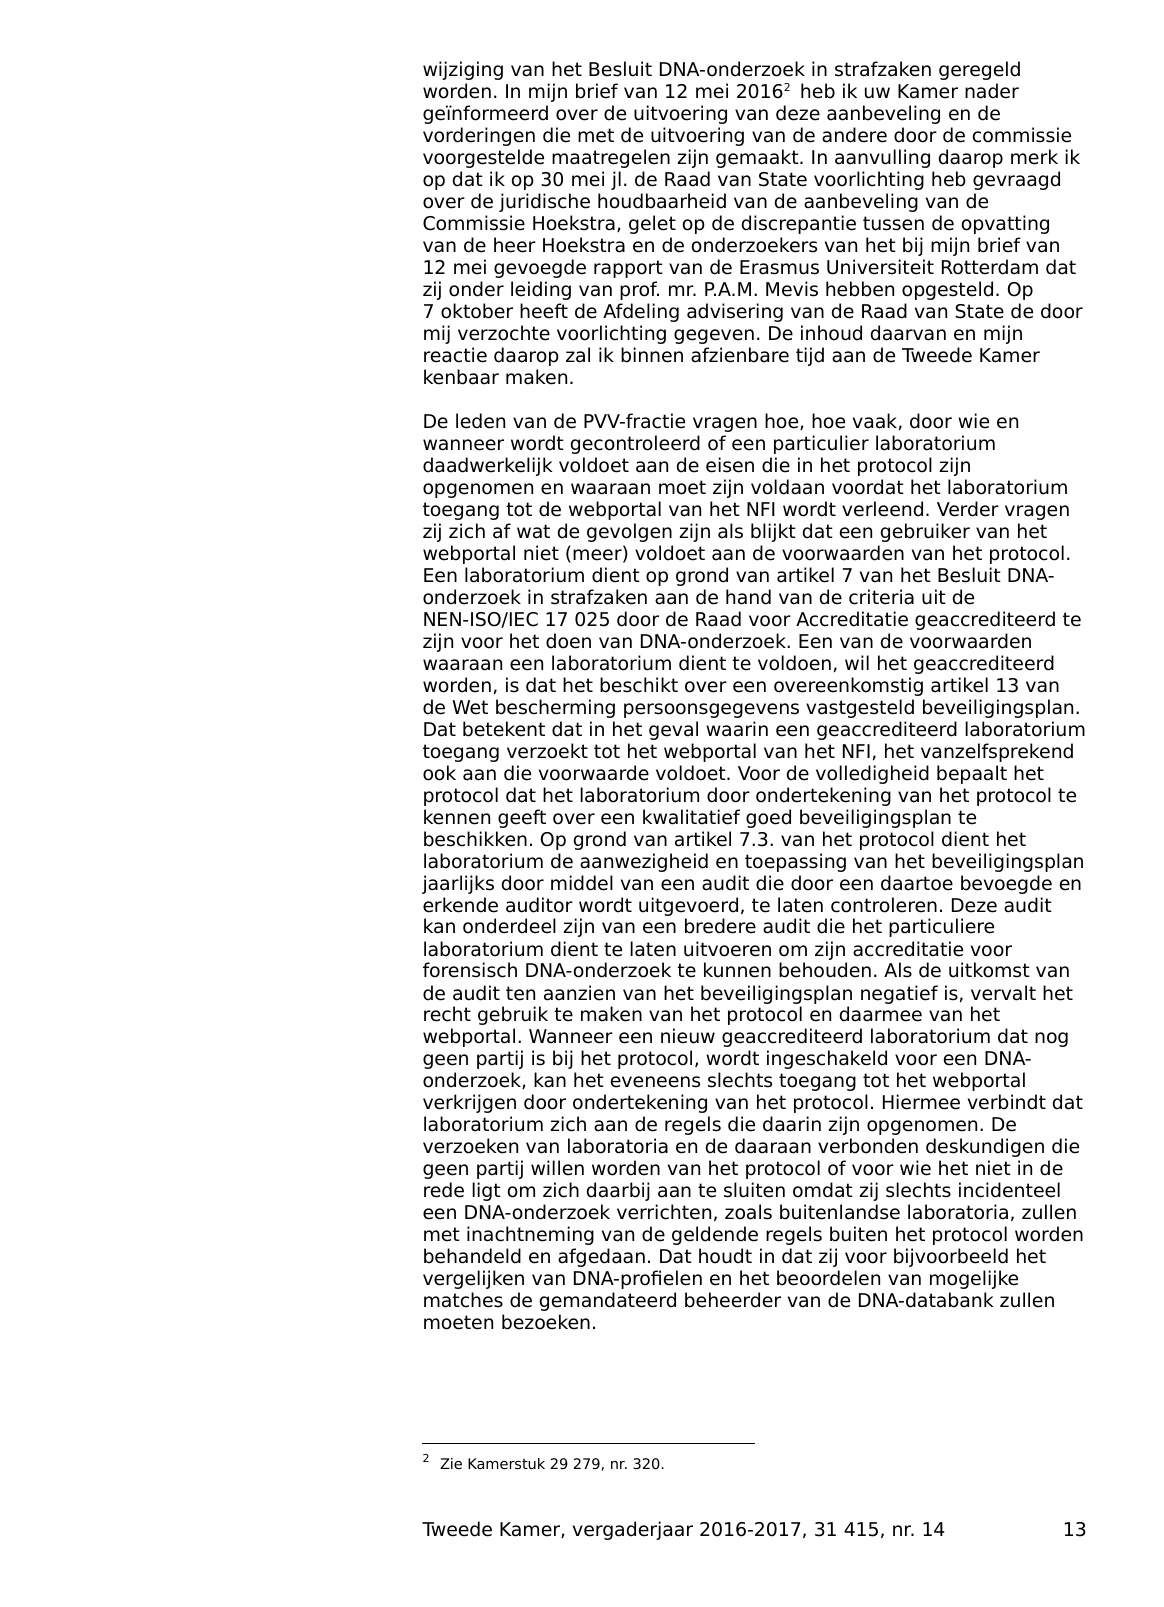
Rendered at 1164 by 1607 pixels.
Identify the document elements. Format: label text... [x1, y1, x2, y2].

text wijziging van het Besluit DNA-onderzoek in strafzaken geregeld worden. In mijn brief van 12 mei 2016 heb ik uw Kamer nader geïnformeerd over de uitvoering van deze aanbeveling en de vorderingen die met de uitvoering van de andere door de commissie voorgestelde maatregelen zijn gemaakt. In aanvulling daarop merk ik op dat ik op 30 mei jl. de Raad van State voorlichting heb gevraagd over de juridische houdbaarheid van de aanbeveling van de Commissie Hoekstra, gelet op de discrepantie tussen de opvatting van de heer Hoekstra en de onderzoekers van het bij mijn brief van 12 mei gevoegde rapport van de Erasmus Universiteit Rotterdam dat zij onder leiding van prof. mr. P.A.M. Mevis hebben opgesteld. Op 7 oktober heeft de Afdeling advisering van de Raad van State de door mij verzochte voorlichting gegeven. De inhoud daarvan en mijn reactie daarop zal ik binnen afzienbare tijd aan de Tweede Kamer kenbaar maken. [422, 59, 1087, 389]
text Zie Kamerstuk 29 279, nr. 320. [422, 1452, 1087, 1474]
text Een laboratorium dient op grond van artikel 7 van het Besluit DNA-onderzoek in strafzaken aan de hand van de criteria uit de NEN-ISO/IEC 17 025 door de Raad voor Accreditatie geaccrediteerd te zijn voor het doen van DNA-onderzoek. Een van de voorwaarden waaraan een laboratorium dient te voldoen, wil het geaccrediteerd worden, is dat het beschikt over een overeenkomstig artikel 13 van de Wet bescherming persoonsgegevens vastgesteld beveiligingsplan. Dat betekent dat in het geval waarin een geaccrediteerd laboratorium toegang verzoekt tot het webportal van het NFI, het vanzelfsprekend ook aan die voorwaarde voldoet. Voor de volledigheid bepaalt het protocol dat het laboratorium door ondertekening van het protocol te kennen geeft over een kwalitatief goed beveiligingsplan te beschikken. Op grond van artikel 7.3. van het protocol dient het laboratorium de aanwezigheid en toepassing van het beveiligingsplan jaarlijks door middel van een audit die door een daartoe bevoegde en erkende auditor wordt uitgevoerd, te laten controleren. Deze audit kan onderdeel zijn van een bredere audit die het particuliere laboratorium dient te laten uitvoeren om zijn accreditatie voor forensisch DNA-onderzoek te kunnen behouden. Als de uitkomst van de audit ten aanzien van het beveiligingsplan negatief is, vervalt het recht gebruik te maken van het protocol en daarmee van het webportal. Wanneer een nieuw geaccrediteerd laboratorium dat nog geen partij is bij het protocol, wordt ingeschakeld voor een DNA-onderzoek, kan het eveneens slechts toegang tot het webportal verkrijgen door ondertekening van het protocol. Hiermee verbindt dat laboratorium zich aan de regels die daarin zijn opgenomen. De verzoeken van laboratoria en de daaraan verbonden deskundigen die geen partij willen worden van het protocol of voor wie het niet in de rede ligt om zich daarbij aan te sluiten omdat zij slechts incidenteel een DNA-onderzoek verrichten, zoals buitenlandse laboratoria, zullen met inachtneming van de geldende regels buiten het protocol worden behandeld en afgedaan. Dat houdt in dat zij voor bijvoorbeeld het vergelijken van DNA-profielen en het beoordelen van mogelijke matches de gemandateerd beheerder van de DNA-databank zullen moeten bezoeken. [422, 565, 1087, 1334]
text De leden van de PVV-fractie vragen hoe, hoe vaak, door wie en wanneer wordt gecontroleerd of een particulier laboratorium daadwerkelijk voldoet aan de eisen die in het protocol zijn opgenomen en waaraan moet zijn voldaan voordat het laboratorium toegang tot de webportal van het NFI wordt verleend. Verder vragen zij zich af wat de gevolgen zijn als blijkt dat een gebruiker van het webportal niet (meer) voldoet aan de voorwaarden van het protocol. [422, 411, 1087, 565]
